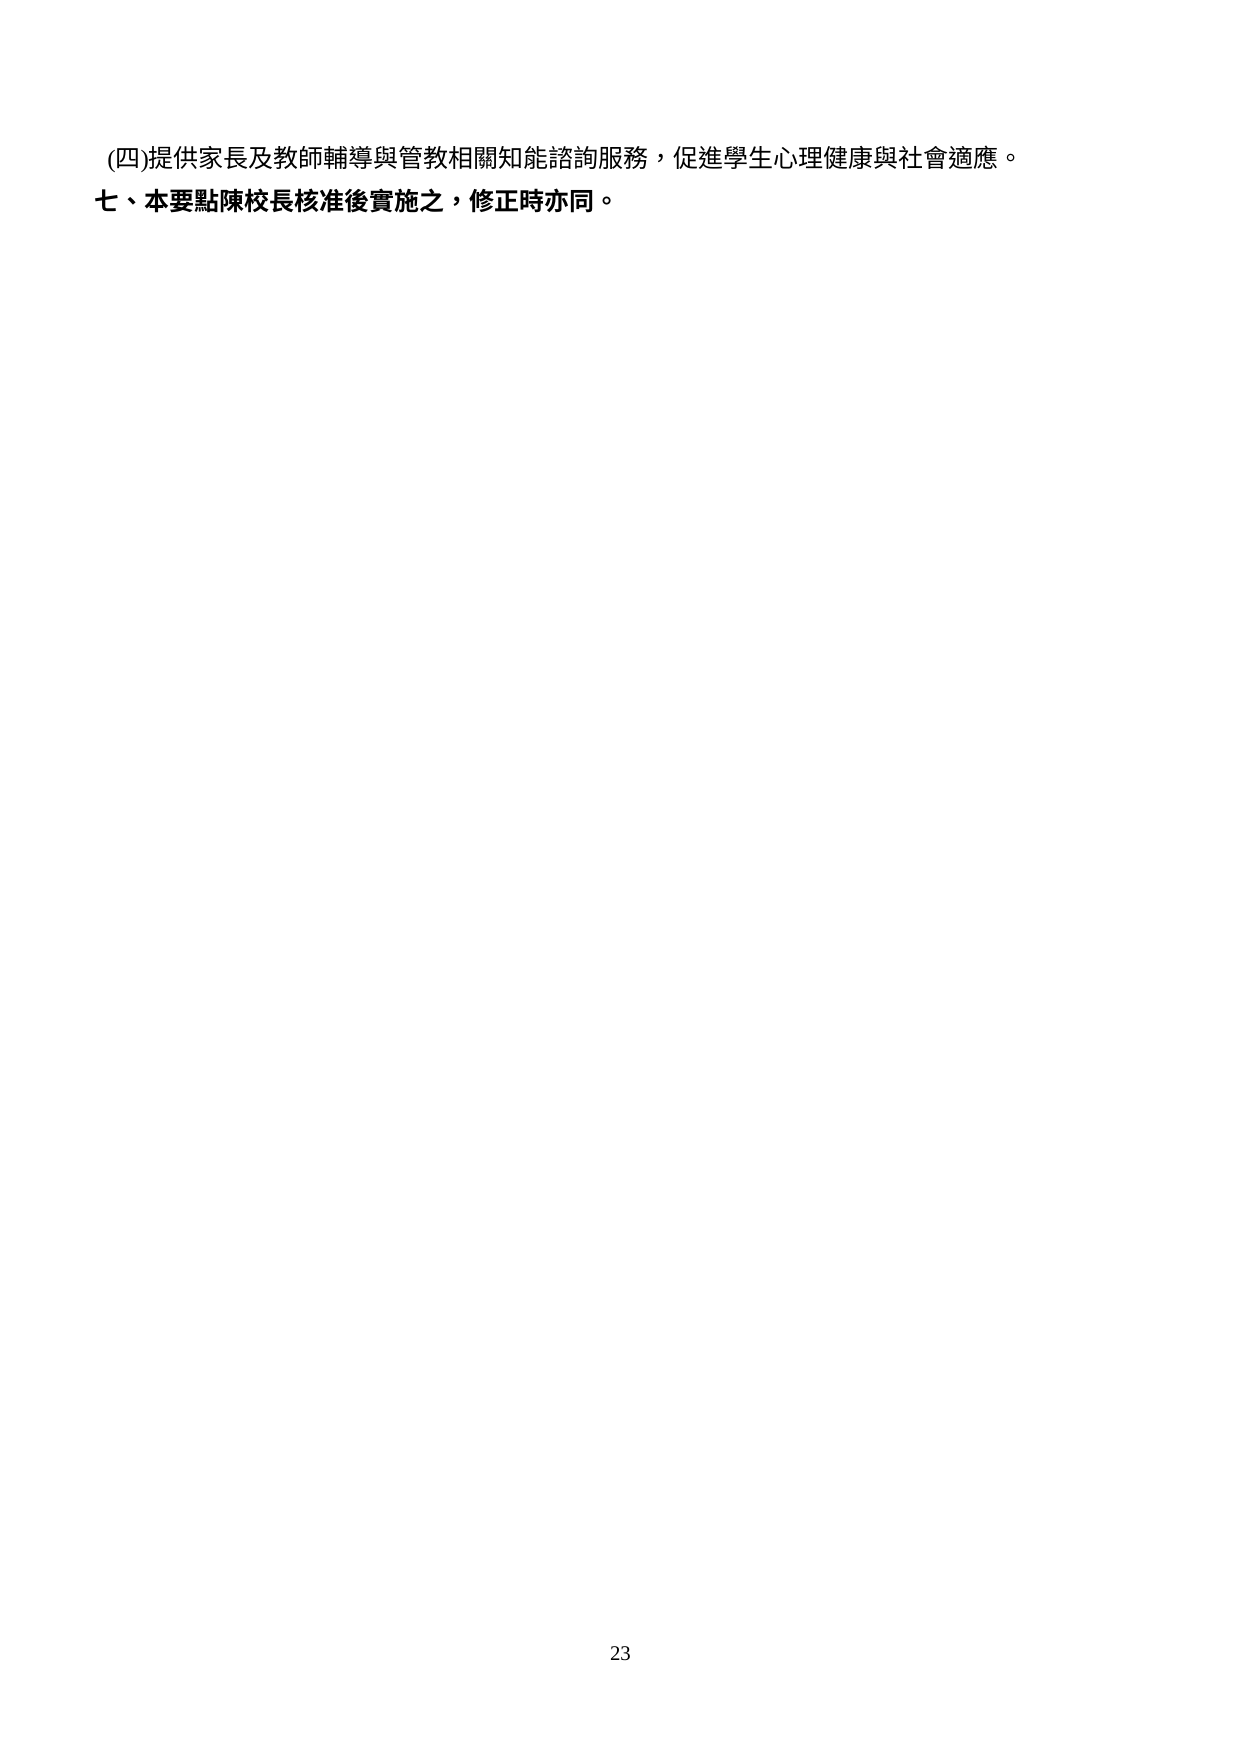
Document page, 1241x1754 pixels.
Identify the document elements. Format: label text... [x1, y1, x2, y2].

text 七、本要點陳校長核准後實施之，修正時亦同。 [94, 177, 1146, 219]
text (四)提供家長及教師輔導與管教相關知能諮詢服務，促進學生心理健康與社會適應。 [94, 115, 1146, 177]
